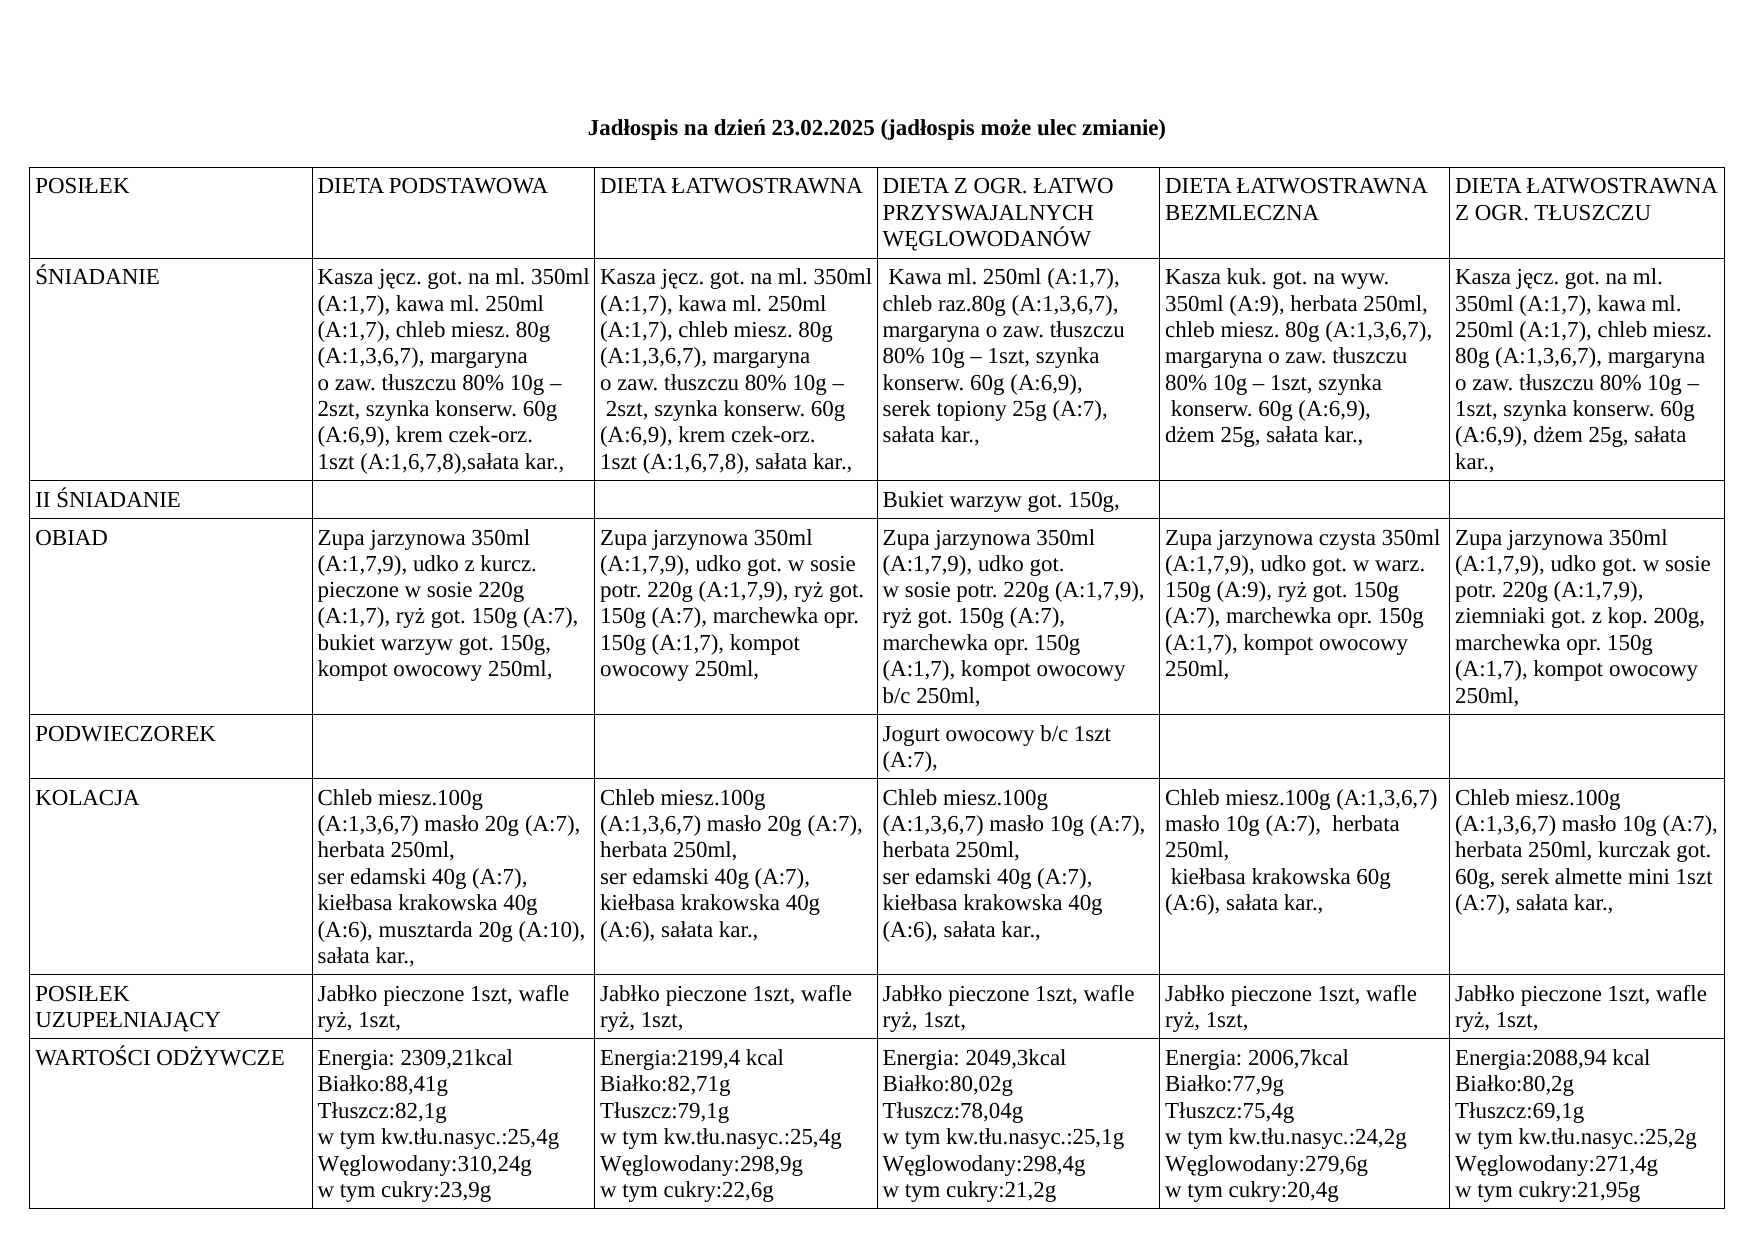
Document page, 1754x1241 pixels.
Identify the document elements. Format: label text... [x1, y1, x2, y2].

table_cell ŚNIADANIE [30, 259, 312, 480]
table_cell Energia:2199,4 kcal Białko:82,71g Tłuszcz:79,1g w tym kw.tłu.nasyc.:25,4g Węglowodany:298,9g w tym cukry:22,6g [595, 1039, 877, 1208]
table_cell OBIAD [30, 519, 312, 714]
table_cell Zupa jarzynowa czysta 350ml (A:1,7,9), udko got. w warz. 150g (A:9), ryż got. 150g (A:7), marchewka opr. 150g (A:1,7), kompot owocowy 250ml, [1160, 519, 1449, 714]
table_cell Kawa ml. 250ml (A:1,7), chleb raz.80g (A:1,3,6,7), margaryna o zaw. tłuszczu 80% 10g – 1szt, szynka konserw. 60g (A:6,9), serek topiony 25g (A:7), sałata kar., [878, 259, 1159, 480]
table_cell [595, 481, 877, 518]
table_cell WARTOŚCI ODŻYWCZE [30, 1039, 312, 1208]
table_cell Zupa jarzynowa 350ml (A:1,7,9), udko got. w sosie potr. 220g (A:1,7,9), ryż got. 150g (A:7), marchewka opr. 150g (A:1,7), kompot owocowy 250ml, [595, 519, 877, 714]
table_cell Jabłko pieczone 1szt, wafle ryż, 1szt, [1450, 975, 1724, 1038]
table_cell Energia: 2309,21kcal Białko:88,41g Tłuszcz:82,1g w tym kw.tłu.nasyc.:25,4g Węglowodany:310,24g w tym cukry:23,9g [313, 1039, 594, 1208]
table_cell PODWIECZOREK [30, 715, 312, 778]
table_cell Chleb miesz.100g (A:1,3,6,7) masło 20g (A:7), herbata 250ml, ser edamski 40g (A:7), kiełbasa krakowska 40g (A:6), musztarda 20g (A:10), sałata kar., [313, 779, 594, 974]
table_cell Kasza jęcz. got. na ml. 350ml (A:1,7), kawa ml. 250ml (A:1,7), chleb miesz. 80g (A:1,3,6,7), margaryna o zaw. tłuszczu 80% 10g – 2szt, szynka konserw. 60g (A:6,9), krem czek-orz. 1szt (A:1,6,7,8), sałata kar., [595, 259, 877, 480]
table_cell Bukiet warzyw got. 150g, [878, 481, 1159, 518]
table_cell KOLACJA [30, 779, 312, 974]
table_cell Zupa jarzynowa 350ml (A:1,7,9), udko z kurcz. pieczone w sosie 220g (A:1,7), ryż got. 150g (A:7), bukiet warzyw got. 150g, kompot owocowy 250ml, [313, 519, 594, 714]
table_cell Zupa jarzynowa 350ml (A:1,7,9), udko got. w sosie potr. 220g (A:1,7,9), ziemniaki got. z kop. 200g, marchewka opr. 150g (A:1,7), kompot owocowy 250ml, [1450, 519, 1724, 714]
table_cell [1450, 481, 1724, 518]
table_cell Energia: 2006,7kcal Białko:77,9g Tłuszcz:75,4g w tym kw.tłu.nasyc.:24,2g Węglowodany:279,6g w tym cukry:20,4g [1160, 1039, 1449, 1208]
table_cell [313, 715, 594, 778]
text Jadłospis na dzień 23.02.2025 (jadłospis może ulec zmianie) [29, 114, 1724, 140]
table_header DIETA PODSTAWOWA [313, 168, 594, 257]
table_cell Kasza jęcz. got. na ml. 350ml (A:1,7), kawa ml. 250ml (A:1,7), chleb miesz. 80g (A:1,3,6,7), margaryna o zaw. tłuszczu 80% 10g – 1szt, szynka konserw. 60g (A:6,9), dżem 25g, sałata kar., [1450, 259, 1724, 480]
table_cell Jabłko pieczone 1szt, wafle ryż, 1szt, [1160, 975, 1449, 1038]
table_cell Zupa jarzynowa 350ml (A:1,7,9), udko got. w sosie potr. 220g (A:1,7,9), ryż got. 150g (A:7), marchewka opr. 150g (A:1,7), kompot owocowy b/c 250ml, [878, 519, 1159, 714]
table_cell Chleb miesz.100g (A:1,3,6,7) masło 10g (A:7), herbata 250ml, ser edamski 40g (A:7), kiełbasa krakowska 40g (A:6), sałata kar., [878, 779, 1159, 974]
table_cell Energia: 2049,3kcal Białko:80,02g Tłuszcz:78,04g w tym kw.tłu.nasyc.:25,1g Węglowodany:298,4g w tym cukry:21,2g [878, 1039, 1159, 1208]
table_cell [1160, 715, 1449, 778]
table_cell Jabłko pieczone 1szt, wafle ryż, 1szt, [313, 975, 594, 1038]
table_cell Jabłko pieczone 1szt, wafle ryż, 1szt, [878, 975, 1159, 1038]
table_header DIETA ŁATWOSTRAWNA [595, 168, 877, 257]
table_header DIETA Z OGR. ŁATWO PRZYSWAJALNYCH WĘGLOWODANÓW [878, 168, 1159, 257]
table_cell Kasza jęcz. got. na ml. 350ml (A:1,7), kawa ml. 250ml (A:1,7), chleb miesz. 80g (A:1,3,6,7), margaryna o zaw. tłuszczu 80% 10g – 2szt, szynka konserw. 60g (A:6,9), krem czek-orz. 1szt (A:1,6,7,8),sałata kar., [313, 259, 594, 480]
table_cell Kasza kuk. got. na wyw. 350ml (A:9), herbata 250ml, chleb miesz. 80g (A:1,3,6,7), margaryna o zaw. tłuszczu 80% 10g – 1szt, szynka konserw. 60g (A:6,9), dżem 25g, sałata kar., [1160, 259, 1449, 480]
table_header DIETA ŁATWOSTRAWNA BEZMLECZNA [1160, 168, 1449, 257]
table_cell POSIŁEK UZUPEŁNIAJĄCY [30, 975, 312, 1038]
table_header DIETA ŁATWOSTRAWNA Z OGR. TŁUSZCZU [1450, 168, 1724, 257]
table_cell [1160, 481, 1449, 518]
table_cell Jogurt owocowy b/c 1szt (A:7), [878, 715, 1159, 778]
table_header POSIŁEK [30, 168, 312, 257]
table_cell [1450, 715, 1724, 778]
table_cell Chleb miesz.100g (A:1,3,6,7) masło 20g (A:7), herbata 250ml, ser edamski 40g (A:7), kiełbasa krakowska 40g (A:6), sałata kar., [595, 779, 877, 974]
table_cell Energia:2088,94 kcal Białko:80,2g Tłuszcz:69,1g w tym kw.tłu.nasyc.:25,2g Węglowodany:271,4g w tym cukry:21,95g [1450, 1039, 1724, 1208]
table_cell Chleb miesz.100g (A:1,3,6,7) masło 10g (A:7), herbata 250ml, kiełbasa krakowska 60g (A:6), sałata kar., [1160, 779, 1449, 974]
table_cell Chleb miesz.100g (A:1,3,6,7) masło 10g (A:7), herbata 250ml, kurczak got. 60g, serek almette mini 1szt (A:7), sałata kar., [1450, 779, 1724, 974]
table_cell [595, 715, 877, 778]
table_cell Jabłko pieczone 1szt, wafle ryż, 1szt, [595, 975, 877, 1038]
table_cell [313, 481, 594, 518]
table_cell II ŚNIADANIE [30, 481, 312, 518]
